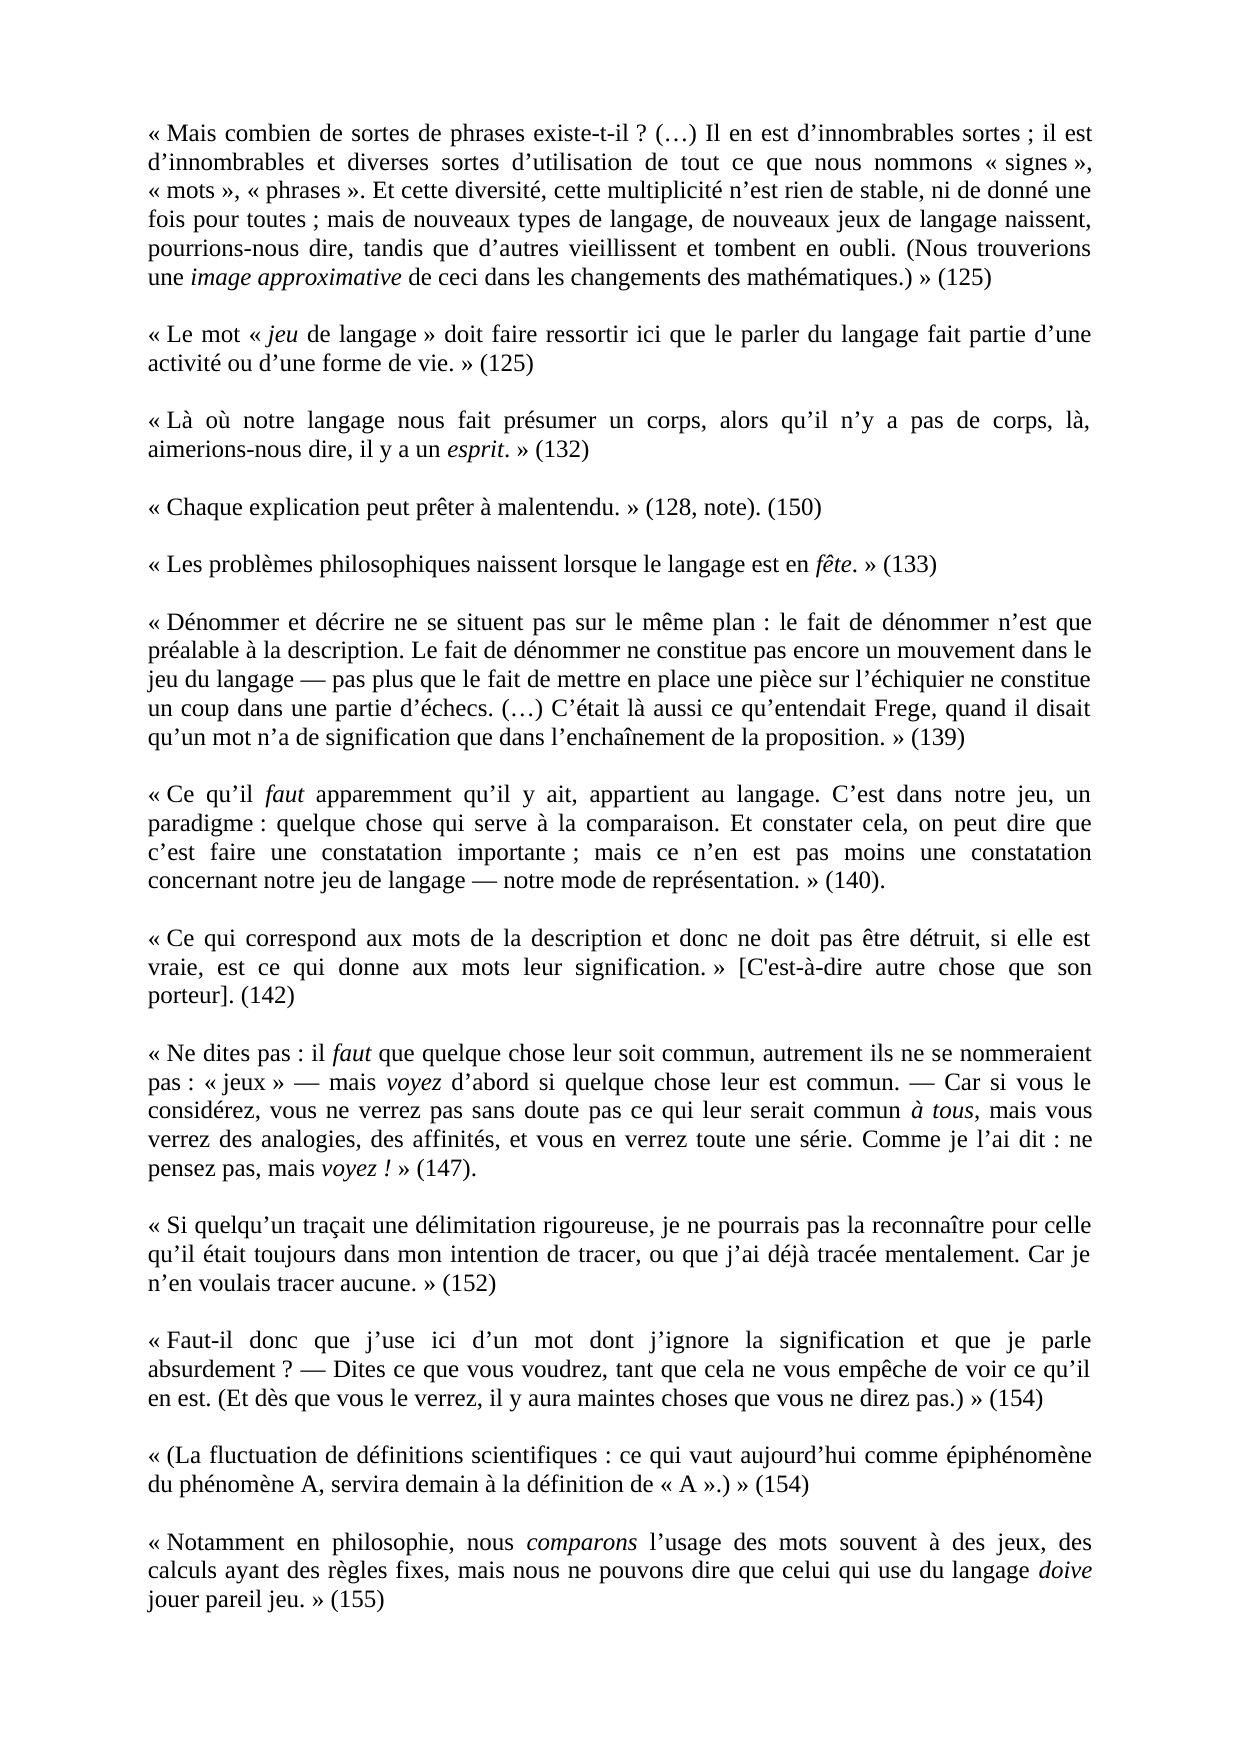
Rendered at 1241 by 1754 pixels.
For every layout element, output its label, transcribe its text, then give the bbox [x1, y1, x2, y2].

text « (La fluctuation de définitions scientifiques : ce qui vaut aujourd’hui comme épiphénomène du phénomène A, servira demain à la définition de « A ».) » (154) [148, 1441, 1092, 1498]
text « Là où notre langage nous fait présumer un corps, alors qu’il n’y a pas de corps, là, aimerions-nous dire, il y a un esprit. » (132) [148, 406, 1092, 463]
text « Ce qui correspond aux mots de la description et donc ne doit pas être détruit, si elle est vraie, est ce qui donne aux mots leur signification. » [C'est-à-dire autre chose que son porteur]. (142) [148, 923, 1092, 1009]
text « Ne dites pas : il faut que quelque chose leur soit commun, autrement ils ne se nommeraient pas : « jeux » — mais voyez d’abord si quelque chose leur est commun. — Car si vous le considérez, vous ne verrez pas sans doute pas ce qui leur serait commun à tous, mais vous verrez des analogies, des affinités, et vous en verrez toute une série. Comme je l’ai dit : ne pensez pas, mais voyez ! » (147). [148, 1038, 1092, 1182]
text « Faut-il donc que j’use ici d’un mot dont j’ignore la signification et que je parle absurdement ? — Dites ce que vous voudrez, tant que cela ne vous empêche de voir ce qu’il en est. (Et dès que vous le verrez, il y aura maintes choses que vous ne direz pas.) » (154) [148, 1326, 1092, 1412]
text « Le mot « jeu de langage » doit faire ressortir ici que le parler du langage fait partie d’une activité ou d’une forme de vie. » (125) [148, 319, 1092, 377]
text « Mais combien de sortes de phrases existe-t-il ? (…) Il en est d’innombrables sortes ; il est d’innombrables et diverses sortes d’utilisation de tout ce que nous nommons « signes », « mots », « phrases ». Et cette diversité, cette multiplicité n’est rien de stable, ni de donné une fois pour toutes ; mais de nouveaux types de langage, de nouveaux jeux de langage naissent, pourrions-nous dire, tandis que d’autres vieillissent et tombent en oubli. (Nous trouverions une image approximative de ceci dans les changements des mathématiques.) » (125) [148, 118, 1092, 291]
text « Dénommer et décrire ne se situent pas sur le même plan : le fait de dénommer n’est que préalable à la description. Le fait de dénommer ne constitue pas encore un mouvement dans le jeu du langage — pas plus que le fait de mettre en place une pièce sur l’échiquier ne constitue un coup dans une partie d’échecs. (…) C’était là aussi ce qu’entendait Frege, quand il disait qu’un mot n’a de signification que dans l’enchaînement de la proposition. » (139) [148, 607, 1092, 751]
text « Si quelqu’un traçait une délimitation rigoureuse, je ne pourrais pas la reconnaître pour celle qu’il était toujours dans mon intention de tracer, ou que j’ai déjà tracée mentalement. Car je n’en voulais tracer aucune. » (152) [148, 1211, 1092, 1297]
text « Notamment en philosophie, nous comparons l’usage des mots souvent à des jeux, des calculs ayant des règles fixes, mais nous ne pouvons dire que celui qui use du langage doive jouer pareil jeu. » (155) [148, 1527, 1092, 1613]
text « Ce qu’il faut apparemment qu’il y ait, appartient au langage. C’est dans notre jeu, un paradigme : quelque chose qui serve à la comparaison. Et constater cela, on peut dire que c’est faire une constatation importante ; mais ce n’en est pas moins une constatation concernant notre jeu de langage — notre mode de représentation. » (140). [148, 779, 1092, 894]
text « Les problèmes philosophiques naissent lorsque le langage est en fête. » (133) [148, 549, 1092, 578]
text « Chaque explication peut prêter à malentendu. » (128, note). (150) [148, 492, 1092, 521]
